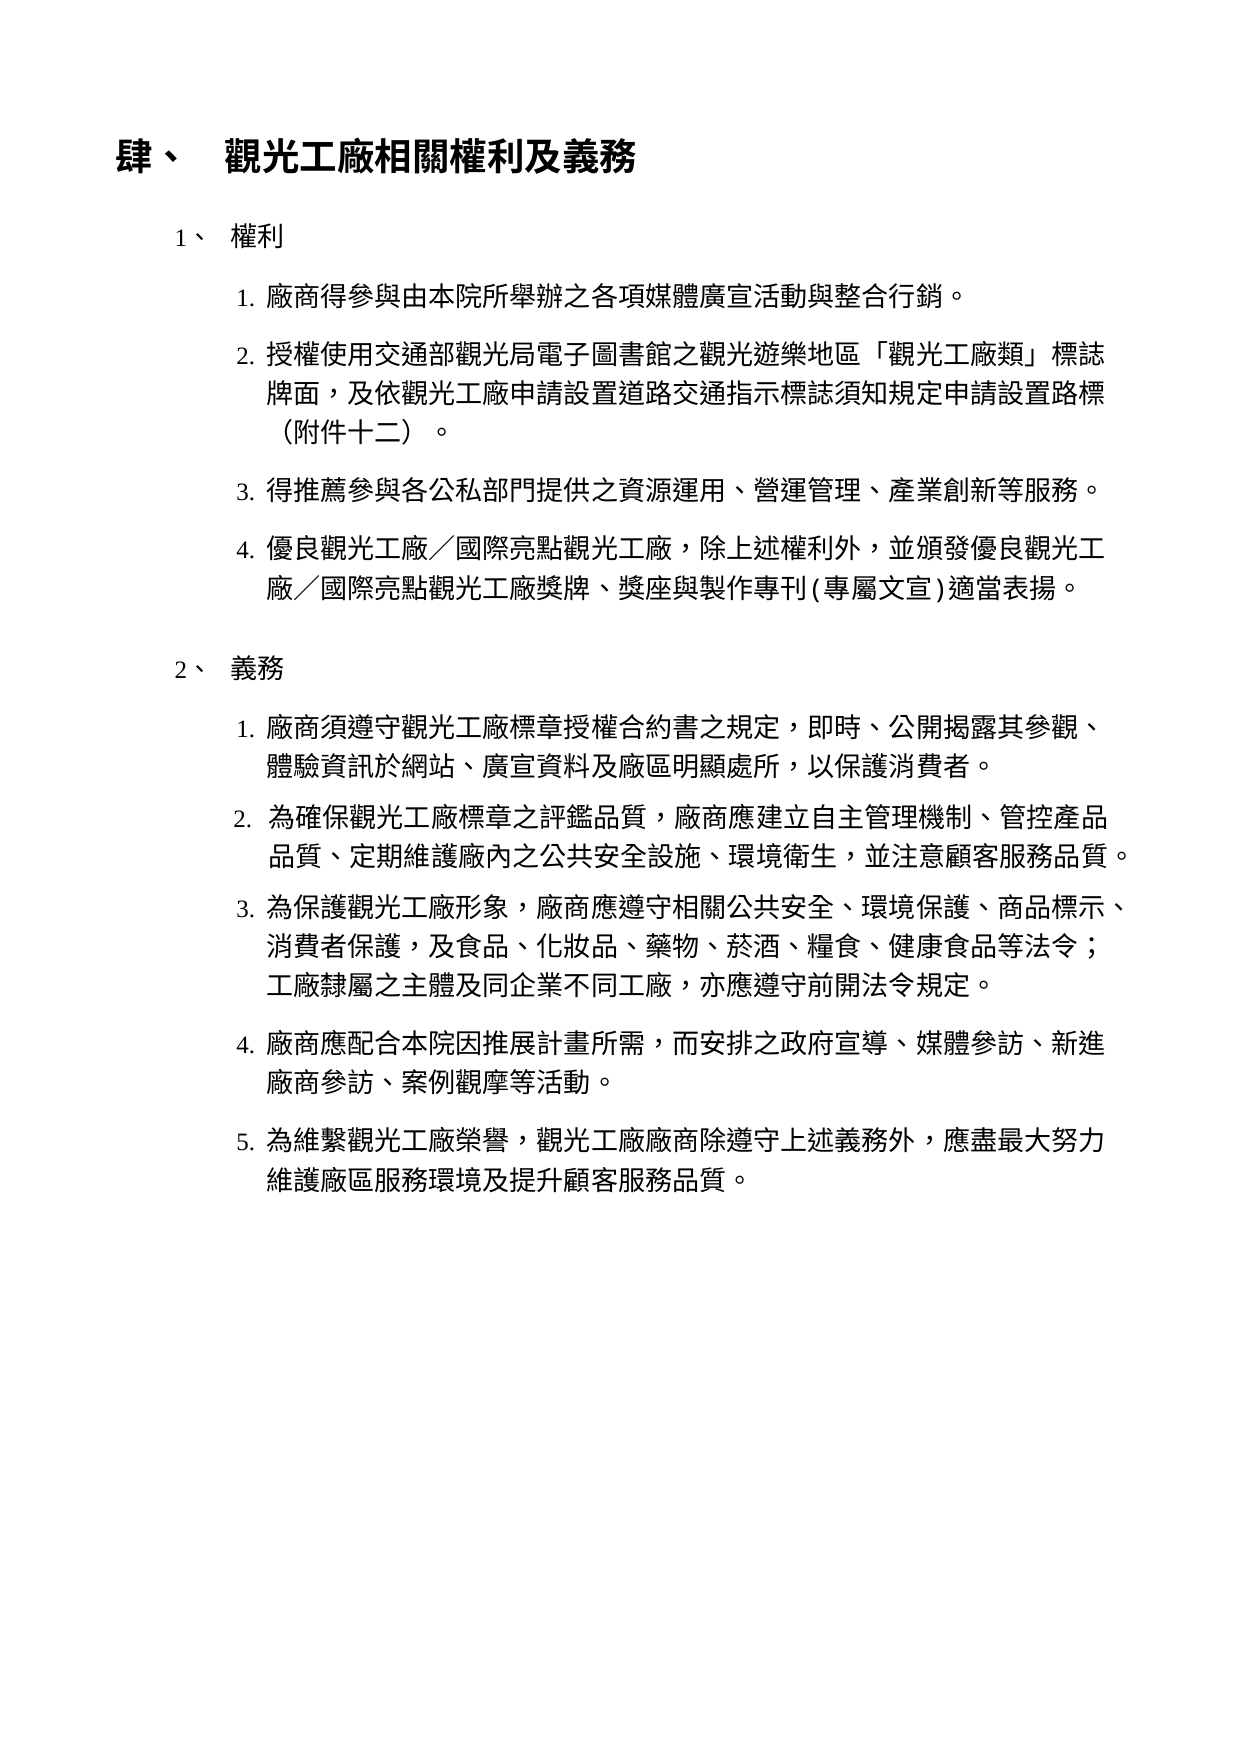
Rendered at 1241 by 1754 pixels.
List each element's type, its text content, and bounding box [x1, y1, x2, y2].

list 廠商得參與由本院所舉辦之各項媒體廣宣活動與整合行銷。 [236, 275, 1122, 314]
list 得推薦參與各公私部門提供之資源運用、營運管理、產業創新等服務。 [236, 469, 1122, 508]
list 廠商應配合本院因推展計畫所需，而安排之政府宣導、媒體參訪、新進廠商參訪、案例觀摩等活動。 [236, 1022, 1122, 1101]
list 為確保觀光工廠標章之評鑑品質，廠商應建立自主管理機制、管控產品品質、定期維護廠內之公共安全設施、環境衛生，並注意顧客服務品質。 [233, 796, 1122, 874]
list 授權使用交通部觀光局電子圖書館之觀光遊樂地區「觀光工廠類」標誌牌面，及依觀光工廠申請設置道路交通指示標誌須知規定申請設置路標（附件十二）。 [236, 333, 1122, 451]
list 優良觀光工廠／國際亮點觀光工廠，除上述權利外，並頒發優良觀光工廠／國際亮點觀光工廠獎牌、獎座與製作專刊(專屬文宣)適當表揚。 [236, 527, 1122, 606]
list 廠商須遵守觀光工廠標章授權合約書之規定，即時、公開揭露其參觀、體驗資訊於網站、廣宣資料及廠區明顯處所，以保護消費者。 [236, 706, 1122, 784]
list 為維繫觀光工廠榮譽，觀光工廠廠商除遵守上述義務外，應盡最大努力維護廠區服務環境及提升顧客服務品質。 [236, 1119, 1122, 1198]
list 義務 [174, 625, 1122, 687]
list 為保護觀光工廠形象，廠商應遵守相關公共安全、環境保護、商品標示、消費者保護，及食品、化妝品、藥物、菸酒、糧食、健康食品等法令；工廠隸屬之主體及同企業不同工廠，亦應遵守前開法令規定。 [236, 886, 1122, 1003]
list 觀光工廠相關權利及義務 [115, 112, 1122, 175]
list 權利 [174, 193, 1122, 256]
